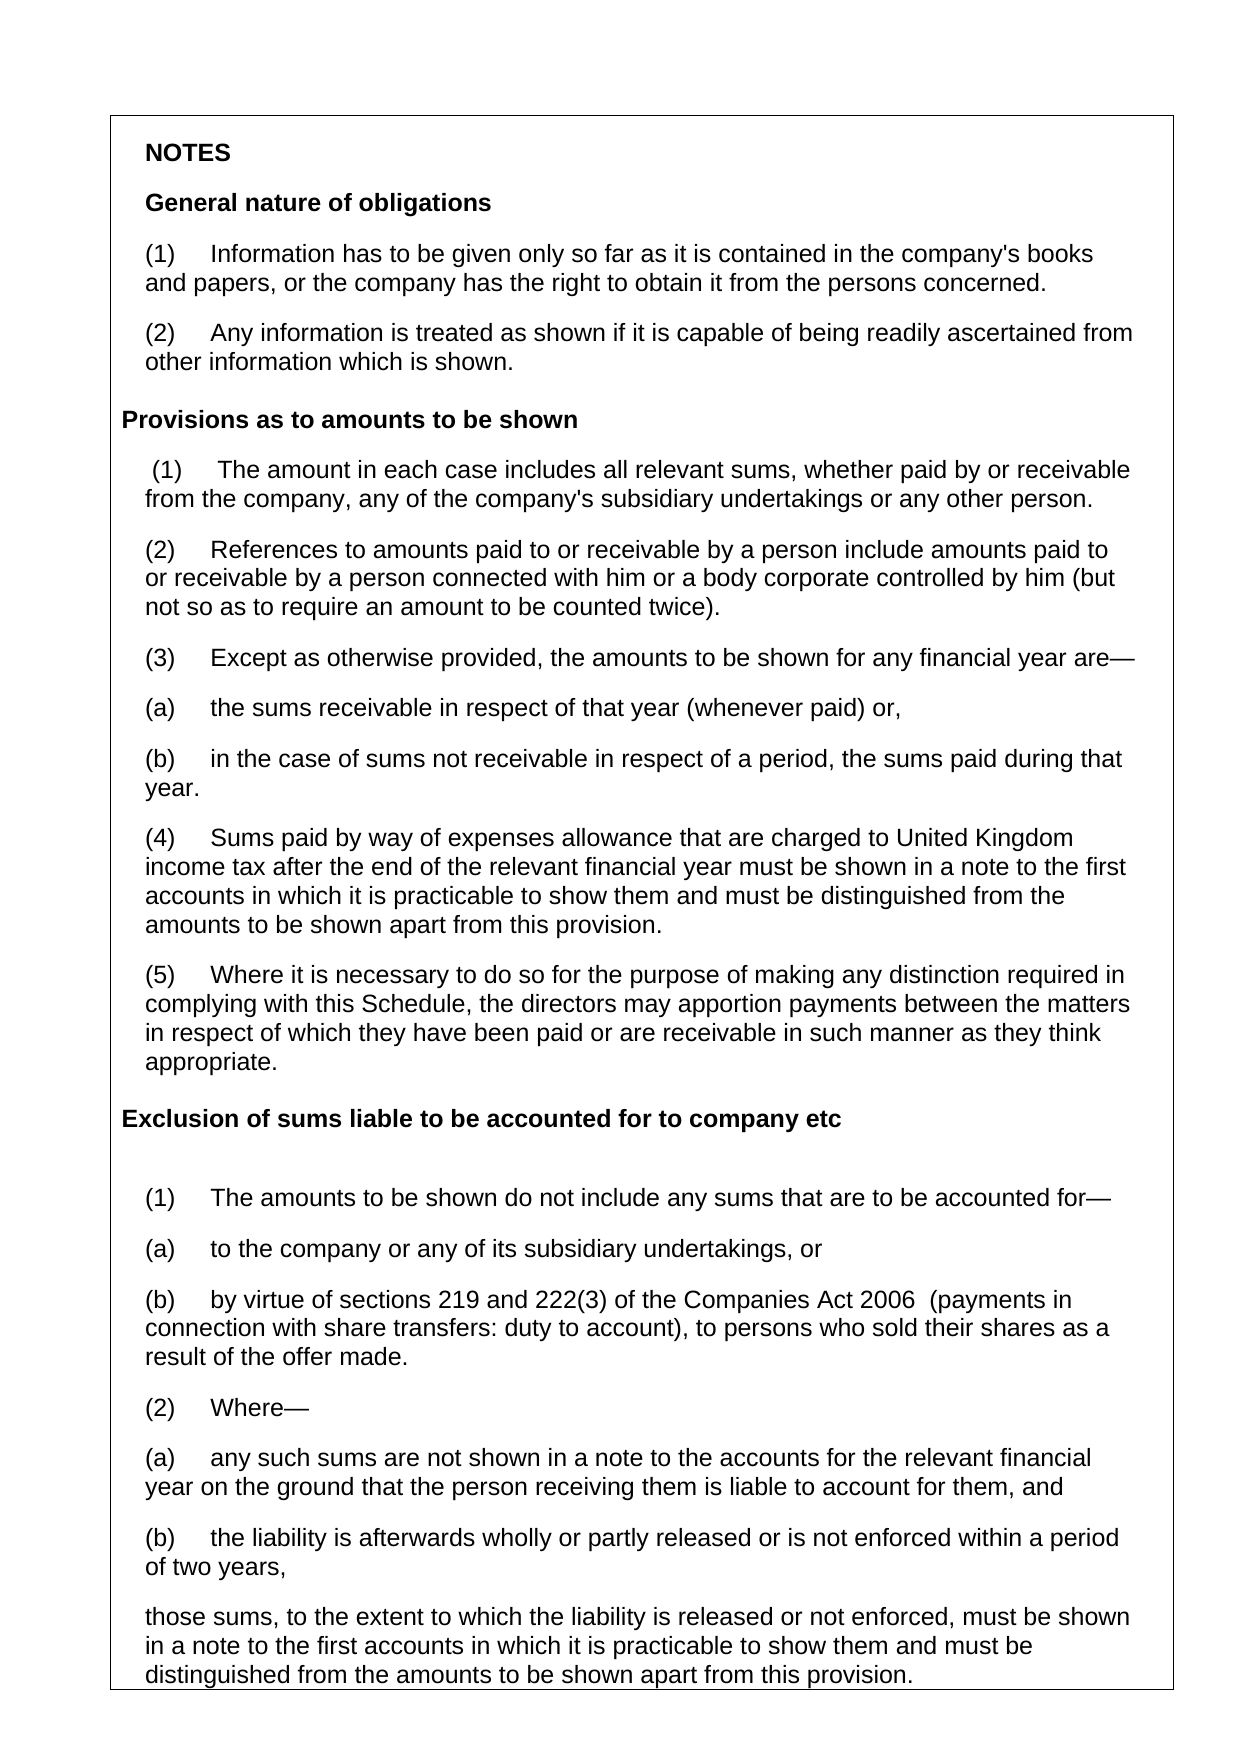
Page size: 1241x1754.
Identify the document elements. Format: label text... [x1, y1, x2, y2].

table_header NOTES General nature of obligations (1) Information has to be given only so far as it is contained in the company's books and papers, or the company has the right to obtain it from the persons concerned. (2) Any information is treated as shown if it is capable of being readily ascertained from other information which is shown. Provisions as to amounts to be shown (1) The amount in each case includes all relevant sums, whether paid by or receivable from the company, any of the company's subsidiary undertakings or any other person. (2) References to amounts paid to or receivable by a person include amounts paid to or receivable by a person connected with him or a body corporate controlled by him (but not so as to require an amount to be counted twice). (3) Except as otherwise provided, the amounts to be shown for any financial year are— (a) the sums receivable in respect of that year (whenever paid) or, (b) in the case of sums not receivable in respect of a period, the sums paid during that year. (4) Sums paid by way of expenses allowance that are charged to United Kingdom income tax after the end of the relevant financial year must be shown in a note to the first accounts in which it is practicable to show them and must be distinguished from the amounts to be shown apart from this provision. (5) Where it is necessary to do so for the purpose of making any distinction required in complying with this Schedule, the directors may apportion payments between the matters in respect of which they have been paid or are receivable in such manner as they think appropriate. Exclusion of sums liable to be accounted for to company etc (1) The amounts to be shown do not include any sums that are to be accounted for— (a) to the company or any of its subsidiary undertakings, or (b) by virtue of sections 219 and 222(3) of the Companies Act 2006 (payments in connection with share transfers: duty to account), to persons who sold their shares as a result of the offer made. (2) Where— (a) any such sums are not shown in a note to the accounts for the relevant financial year on the ground that the person receiving them is liable to account for them, and (b) the liability is afterwards wholly or partly released or is not enforced within a period of two years, those sums, to the extent to which the liability is released or not enforced, must be shown in a note to the first accounts in which it is practicable to show them and must be distinguished from the amounts to be shown apart from this provision. [111, 116, 1173, 1688]
